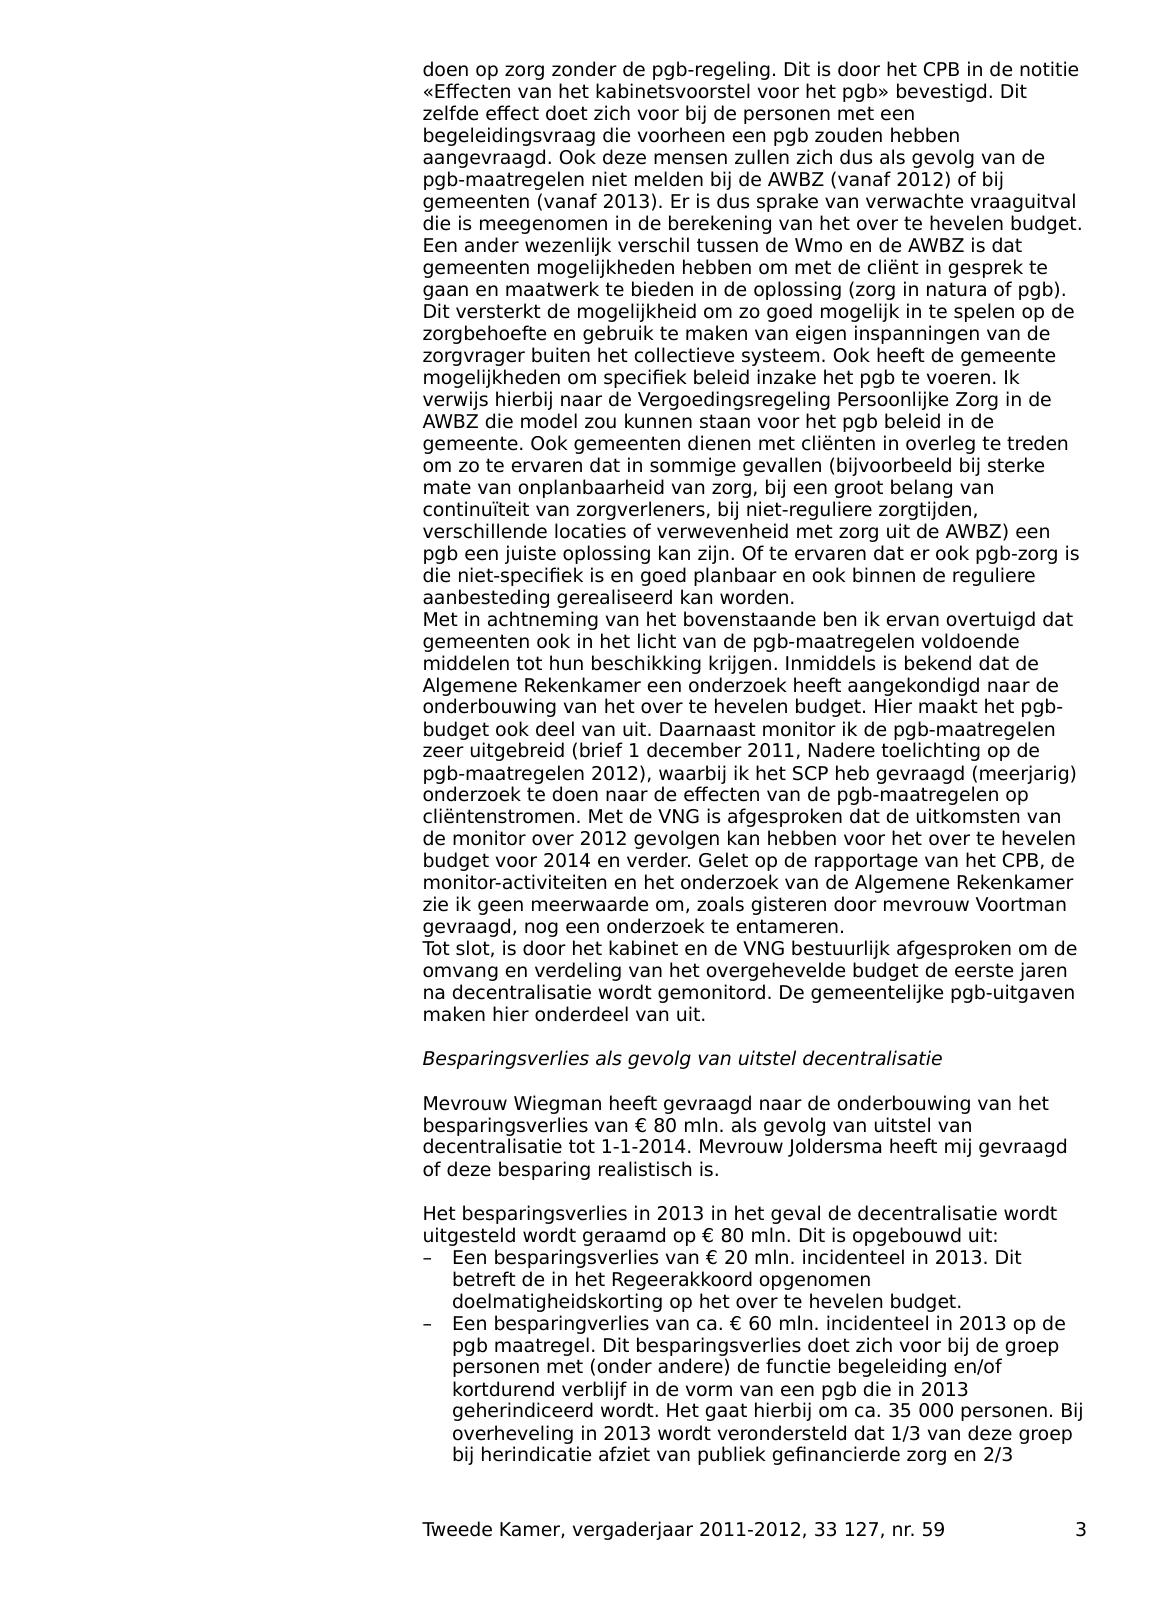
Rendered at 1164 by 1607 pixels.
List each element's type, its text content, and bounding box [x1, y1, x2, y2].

text Met in achtneming van het bovenstaande ben ik ervan overtuigd dat gemeenten ook in het licht van de pgb-maatregelen voldoende middelen tot hun beschikking krijgen. Inmiddels is bekend dat de Algemene Rekenkamer een onderzoek heeft aangekondigd naar de onderbouwing van het over te hevelen budget. Hier maakt het pgb-budget ook deel van uit. Daarnaast monitor ik de pgb-maatregelen zeer uitgebreid (brief 1 december 2011, Nadere toelichting op de pgb-maatregelen 2012), waarbij ik het SCP heb gevraagd (meerjarig) onderzoek te doen naar de effecten van de pgb-maatregelen op cliëntenstromen. Met de VNG is afgesproken dat de uitkomsten van de monitor over 2012 gevolgen kan hebben voor het over te hevelen budget voor 2014 en verder. Gelet op de rapportage van het CPB, de monitor-activiteiten en het onderzoek van de Algemene Rekenkamer zie ik geen meerwaarde om, zoals gisteren door mevrouw Voortman gevraagd, nog een onderzoek te entameren. [422, 608, 1087, 938]
subtitle Besparingsverlies als gevolg van uitstel decentralisatie [422, 1048, 1087, 1070]
text – Een besparingverlies van ca. € 60 mln. incidenteel in 2013 op de pgb maatregel. Dit besparingsverlies doet zich voor bij de groep personen met (onder andere) de functie begeleiding en/of kortdurend verblijf in de vorm van een pgb die in 2013 geherindiceerd wordt. Het gaat hierbij om ca. 35 000 personen. Bij overheveling in 2013 wordt verondersteld dat 1/3 van deze groep bij herindicatie afziet van publiek gefinancierde zorg en 2/3 [422, 1312, 1087, 1466]
text Een ander wezenlijk verschil tussen de Wmo en de AWBZ is dat gemeenten mogelijkheden hebben om met de cliënt in gesprek te gaan en maatwerk te bieden in de oplossing (zorg in natura of pgb). Dit versterkt de mogelijkheid om zo goed mogelijk in te spelen op de zorgbehoefte en gebruik te maken van eigen inspanningen van de zorgvrager buiten het collectieve systeem. Ook heeft de gemeente mogelijkheden om specifiek beleid inzake het pgb te voeren. Ik verwijs hierbij naar de Vergoedingsregeling Persoonlijke Zorg in de AWBZ die model zou kunnen staan voor het pgb beleid in de gemeente. Ook gemeenten dienen met cliënten in overleg te treden om zo te ervaren dat in sommige gevallen (bijvoorbeeld bij sterke mate van onplanbaarheid van zorg, bij een groot belang van continuïteit van zorgverleners, bij niet-reguliere zorgtijden, verschillende locaties of verwevenheid met zorg uit de AWBZ) een pgb een juiste oplossing kan zijn. Of te ervaren dat er ook pgb-zorg is die niet-specifiek is en goed planbaar en ook binnen de reguliere aanbesteding gerealiseerd kan worden. [422, 235, 1087, 608]
text – Een besparingsverlies van € 20 mln. incidenteel in 2013. Dit betreft de in het Regeerakkoord opgenomen doelmatigheidskorting op het over te hevelen budget. [422, 1247, 1087, 1312]
text Mevrouw Wiegman heeft gevraagd naar de onderbouwing van het besparingsverlies van € 80 mln. als gevolg van uitstel van decentralisatie tot 1-1-2014. Mevrouw Joldersma heeft mij gevraagd of deze besparing realistisch is. [422, 1092, 1087, 1180]
text doen op zorg zonder de pgb-regeling. Dit is door het CPB in de notitie «Effecten van het kabinetsvoorstel voor het pgb» bevestigd. Dit zelfde effect doet zich voor bij de personen met een begeleidingsvraag die voorheen een pgb zouden hebben aangevraagd. Ook deze mensen zullen zich dus als gevolg van de pgb-maatregelen niet melden bij de AWBZ (vanaf 2012) of bij gemeenten (vanaf 2013). Er is dus sprake van verwachte vraaguitval die is meegenomen in de berekening van het over te hevelen budget. [422, 59, 1087, 235]
text Het besparingsverlies in 2013 in het geval de decentralisatie wordt uitgesteld wordt geraamd op € 80 mln. Dit is opgebouwd uit: [422, 1203, 1087, 1247]
text Tot slot, is door het kabinet en de VNG bestuurlijk afgesproken om de omvang en verdeling van het overgehevelde budget de eerste jaren na decentralisatie wordt gemonitord. De gemeentelijke pgb-uitgaven maken hier onderdeel van uit. [422, 938, 1087, 1026]
